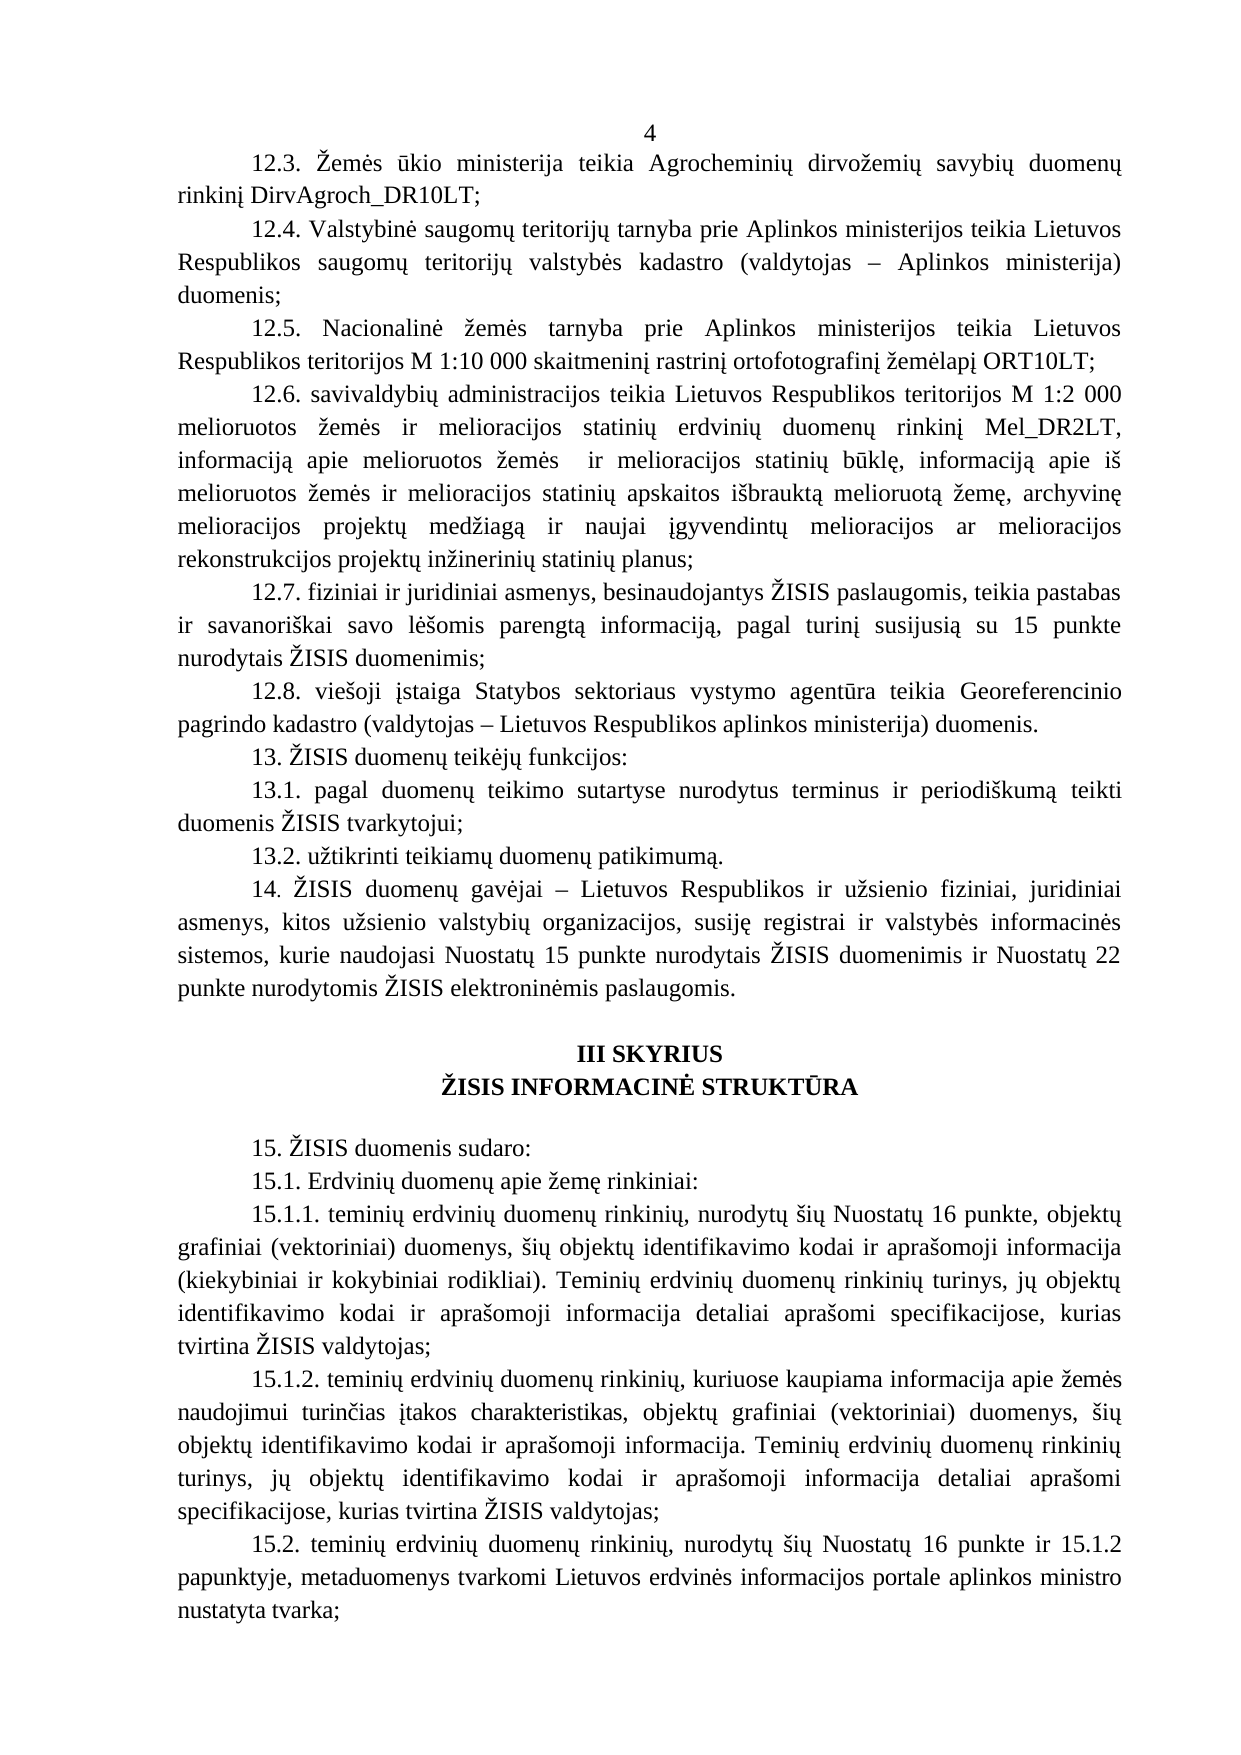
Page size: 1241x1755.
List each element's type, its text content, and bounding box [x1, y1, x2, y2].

text 13.1. pagal duomenų teikimo sutartyse nurodytus terminus ir periodiškumą teikti duomenis ŽISIS tvarkytojui; [177, 775, 1122, 837]
text ŽISIS informacinė struktūra [177, 1072, 1122, 1101]
text 12.5. Nacionalinė žemės tarnyba prie Aplinkos ministerijos teikia Lietuvos Respublikos teritorijos M 1:10 000 skaitmeninį rastrinį ortofotografinį žemėlapį ORT10LT; [177, 313, 1122, 374]
text III SKYRIUS [177, 1039, 1122, 1068]
text 12.6. savivaldybių administracijos teikia Lietuvos Respublikos teritorijos M 1:2 000 melioruotos žemės ir melioracijos statinių erdvinių duomenų rinkinį Mel_DR2LT, informaciją apie melioruotos žemės ir melioracijos statinių būklę, informaciją apie iš melioruotos žemės ir melioracijos statinių apskaitos išbrauktą melioruotą žemę, archyvinę melioracijos projektų medžiagą ir naujai įgyvendintų melioracijos ar melioracijos rekonstrukcijos projektų inžinerinių statinių planus; [177, 379, 1122, 573]
text 15.2. teminių erdvinių duomenų rinkinių, nurodytų šių Nuostatų 16 punkte ir 15.1.2 papunktyje, metaduomenys tvarkomi Lietuvos erdvinės informacijos portale aplinkos ministro nustatyta tvarka; [177, 1529, 1122, 1624]
text 15. ŽISIS duomenis sudaro: [177, 1133, 1122, 1162]
text 12.8. viešoji įstaiga Statybos sektoriaus vystymo agentūra teikia Georeferencinio pagrindo kadastro (valdytojas – Lietuvos Respublikos aplinkos ministerija) duomenis. [177, 676, 1122, 738]
text 15.1.2. teminių erdvinių duomenų rinkinių, kuriuose kaupiama informacija apie žemės naudojimui turinčias įtakos charakteristikas, objektų grafiniai (vektoriniai) duomenys, šių objektų identifikavimo kodai ir aprašomoji informacija. Teminių erdvinių duomenų rinkinių turinys, jų objektų identifikavimo kodai ir aprašomoji informacija detaliai aprašomi specifikacijose, kurias tvirtina ŽISIS valdytojas; [177, 1364, 1122, 1525]
text 14. ŽISIS duomenų gavėjai – Lietuvos Respublikos ir užsienio fiziniai, juridiniai asmenys, kitos užsienio valstybių organizacijos, susiję registrai ir valstybės informacinės sistemos, kurie naudojasi Nuostatų 15 punkte nurodytais ŽISIS duomenimis ir Nuostatų 22 punkte nurodytomis ŽISIS elektroninėmis paslaugomis. [177, 874, 1122, 1002]
text 13.2. užtikrinti teikiamų duomenų patikimumą. [177, 841, 1122, 870]
text 15.1.1. teminių erdvinių duomenų rinkinių, nurodytų šių Nuostatų 16 punkte, objektų grafiniai (vektoriniai) duomenys, šių objektų identifikavimo kodai ir aprašomoji informacija (kiekybiniai ir kokybiniai rodikliai). Teminių erdvinių duomenų rinkinių turinys, jų objektų identifikavimo kodai ir aprašomoji informacija detaliai aprašomi specifikacijose, kurias tvirtina ŽISIS valdytojas; [177, 1199, 1122, 1360]
text 13. ŽISIS duomenų teikėjų funkcijos: [177, 742, 1122, 771]
text 12.3. Žemės ūkio ministerija teikia Agrocheminių dirvožemių savybių duomenų rinkinį DirvAgroch_DR10LT; [177, 148, 1122, 209]
text 15.1. Erdvinių duomenų apie žemę rinkiniai: [177, 1166, 1122, 1194]
text 12.4. Valstybinė saugomų teritorijų tarnyba prie Aplinkos ministerijos teikia Lietuvos Respublikos saugomų teritorijų valstybės kadastro (valdytojas – Aplinkos ministerija) duomenis; [177, 214, 1122, 308]
text 12.7. fiziniai ir juridiniai asmenys, besinaudojantys ŽISIS paslaugomis, teikia pastabas ir savanoriškai savo lėšomis parengtą informaciją, pagal turinį susijusią su 15 punkte nurodytais ŽISIS duomenimis; [177, 577, 1122, 672]
